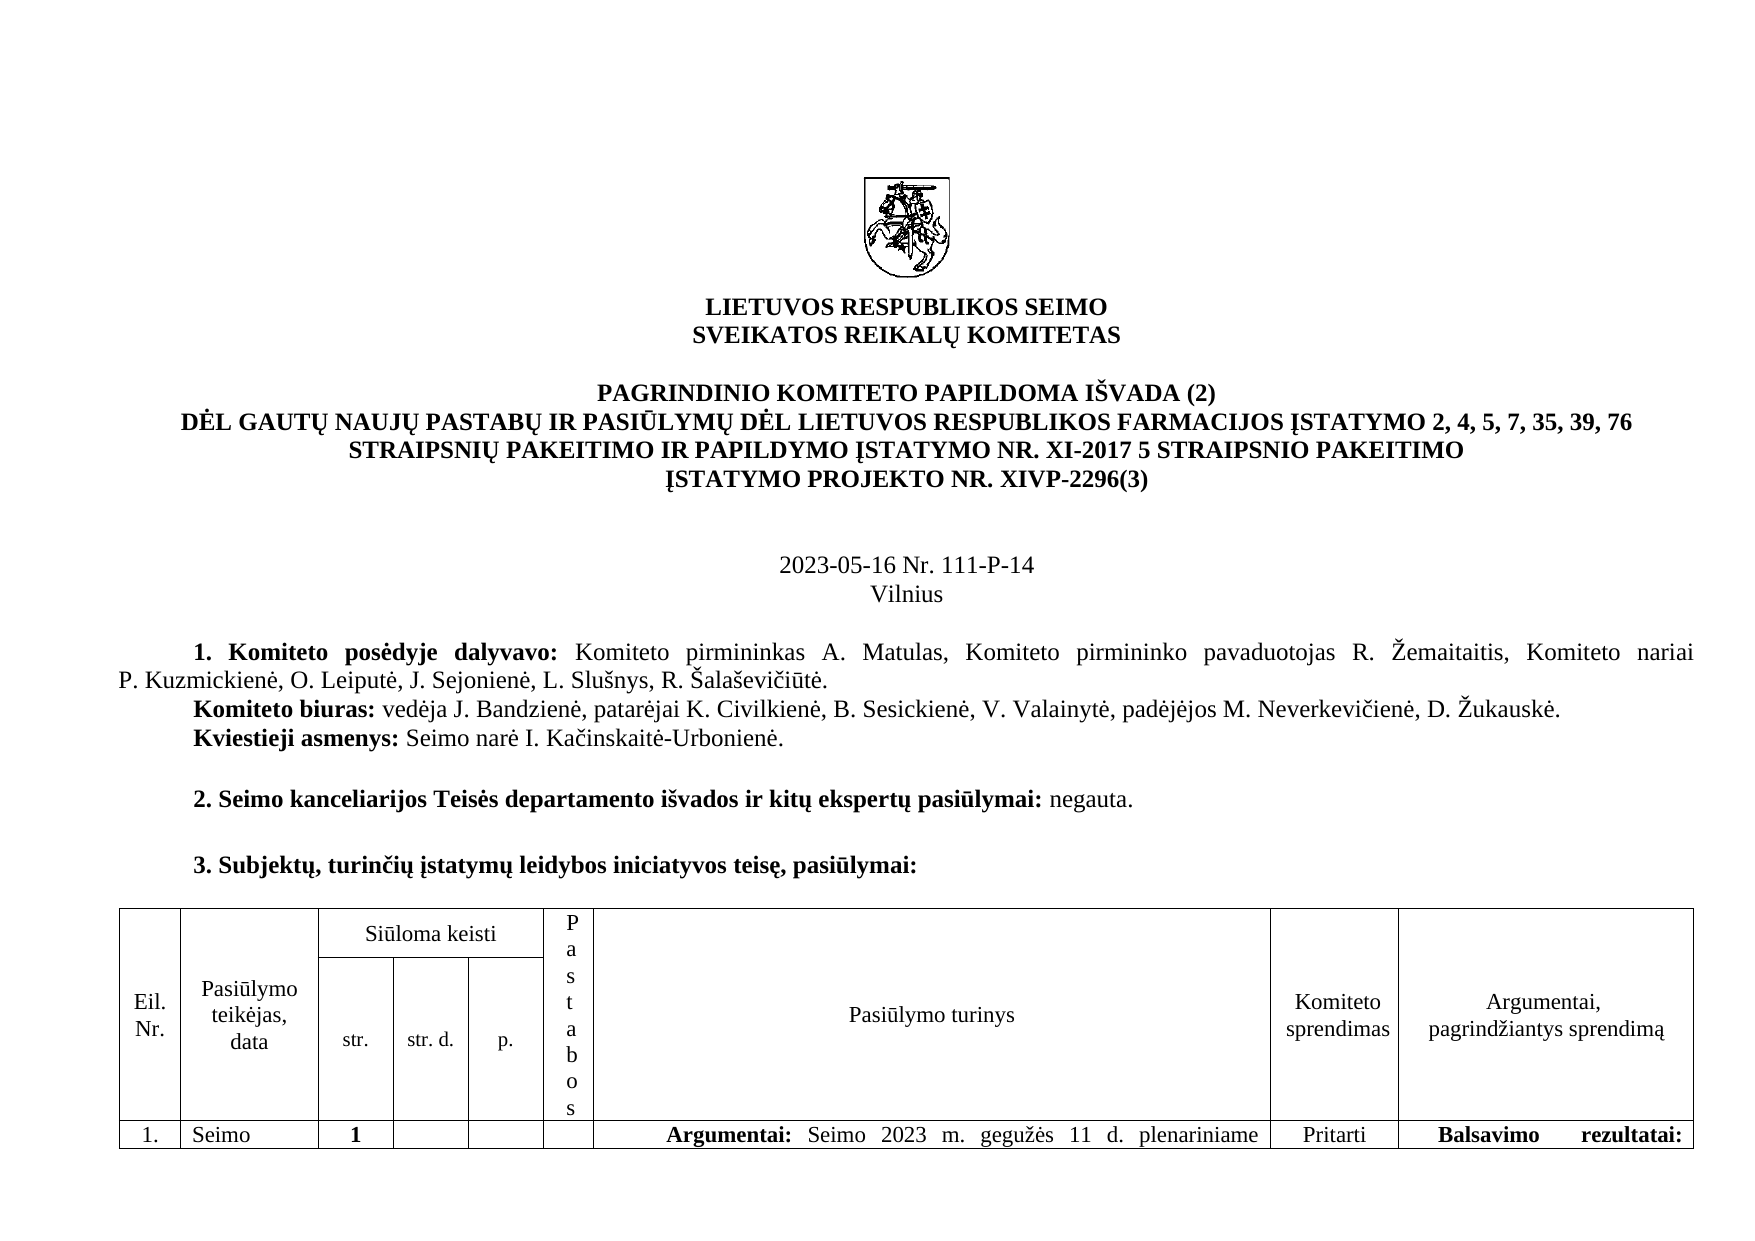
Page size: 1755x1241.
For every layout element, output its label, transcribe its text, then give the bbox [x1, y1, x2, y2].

table_header Komiteto sprendimas [1271, 909, 1398, 1120]
table_cell 1. [120, 1121, 180, 1147]
table_header Pasiūlymo teikėjas, data [181, 909, 318, 1120]
text 2023-05-16 Nr. 111-P-14 [118, 550, 1695, 579]
text Komiteto biuras: vedėja J. Bandzienė, patarėjai K. Civilkienė, B. Sesickienė, V. Valainytė, padėjėjos M. Neverkevičienė, D. Žukauskė. [118, 694, 1695, 723]
subtitle DĖL GAUTŲ NAUJŲ PASTABŲ IR PASIŪLYMŲ DĖL LIETUVOS RESPUBLIKOS FARMACIJOS ĮSTATYMO 2, 4, 5, 7, 35, 39, 76 STRAIPSNIŲ PAKEITIMO IR PAPILDYMO ĮSTATYMO NR. XI-2017 5 STRAIPSNIO PAKEITIMO ĮSTATYMO PROJEKTO NR. XIVP-2296(3) [118, 407, 1695, 493]
table_header Argumentai, pagrindžiantys sprendimą [1399, 909, 1693, 1120]
text Kviestieji asmenys: Seimo narė I. Kačinskaitė-Urbonienė. [118, 723, 1695, 752]
table_header Eil. Nr. [120, 909, 180, 1120]
table_header Pasiūlymo turinys [594, 909, 1270, 1120]
table_cell Balsavimo rezultatai: [1399, 1121, 1693, 1147]
text PAGRINDINIO KOMITETO PAPILDOMA IŠVADA (2) [118, 378, 1695, 407]
table_header Pastabos [544, 909, 593, 1120]
table_cell [544, 1121, 593, 1147]
table_cell str. d. [394, 958, 468, 1120]
table_cell str. [319, 958, 393, 1120]
table_cell [394, 1121, 468, 1147]
table_cell p. [469, 958, 543, 1120]
text Vilnius [118, 579, 1695, 608]
table_cell Seimo [181, 1121, 318, 1147]
table_cell Pritarti [1271, 1121, 1398, 1147]
text sveikatos reikalų komitetas [118, 320, 1695, 349]
text 2. Seimo kanceliarijos Teisės departamento išvados ir kitų ekspertų pasiūlymai: negauta. [118, 784, 1695, 813]
table_cell Argumentai: Seimo 2023 m. gegužės 11 d. plenariniame [594, 1121, 1270, 1147]
table_header Siūloma keisti [319, 909, 543, 957]
text 1. Komiteto posėdyje dalyvavo: Komiteto pirmininkas A. Matulas, Komiteto pirmininko pavaduotojas R. Žemaitaitis, Komiteto nariai P. Kuzmickienė, O. Leiputė, J. Sejonienė, L. Slušnys, R. Šalaševičiūtė. [118, 637, 1695, 694]
table_cell [469, 1121, 543, 1147]
text LIETUVOS RESPUBLIKOS SEIMO [118, 292, 1695, 320]
table_cell 1 [319, 1121, 393, 1147]
text 3. Subjektų, turinčių įstatymų leidybos iniciatyvos teisę, pasiūlymai: [118, 851, 1695, 879]
